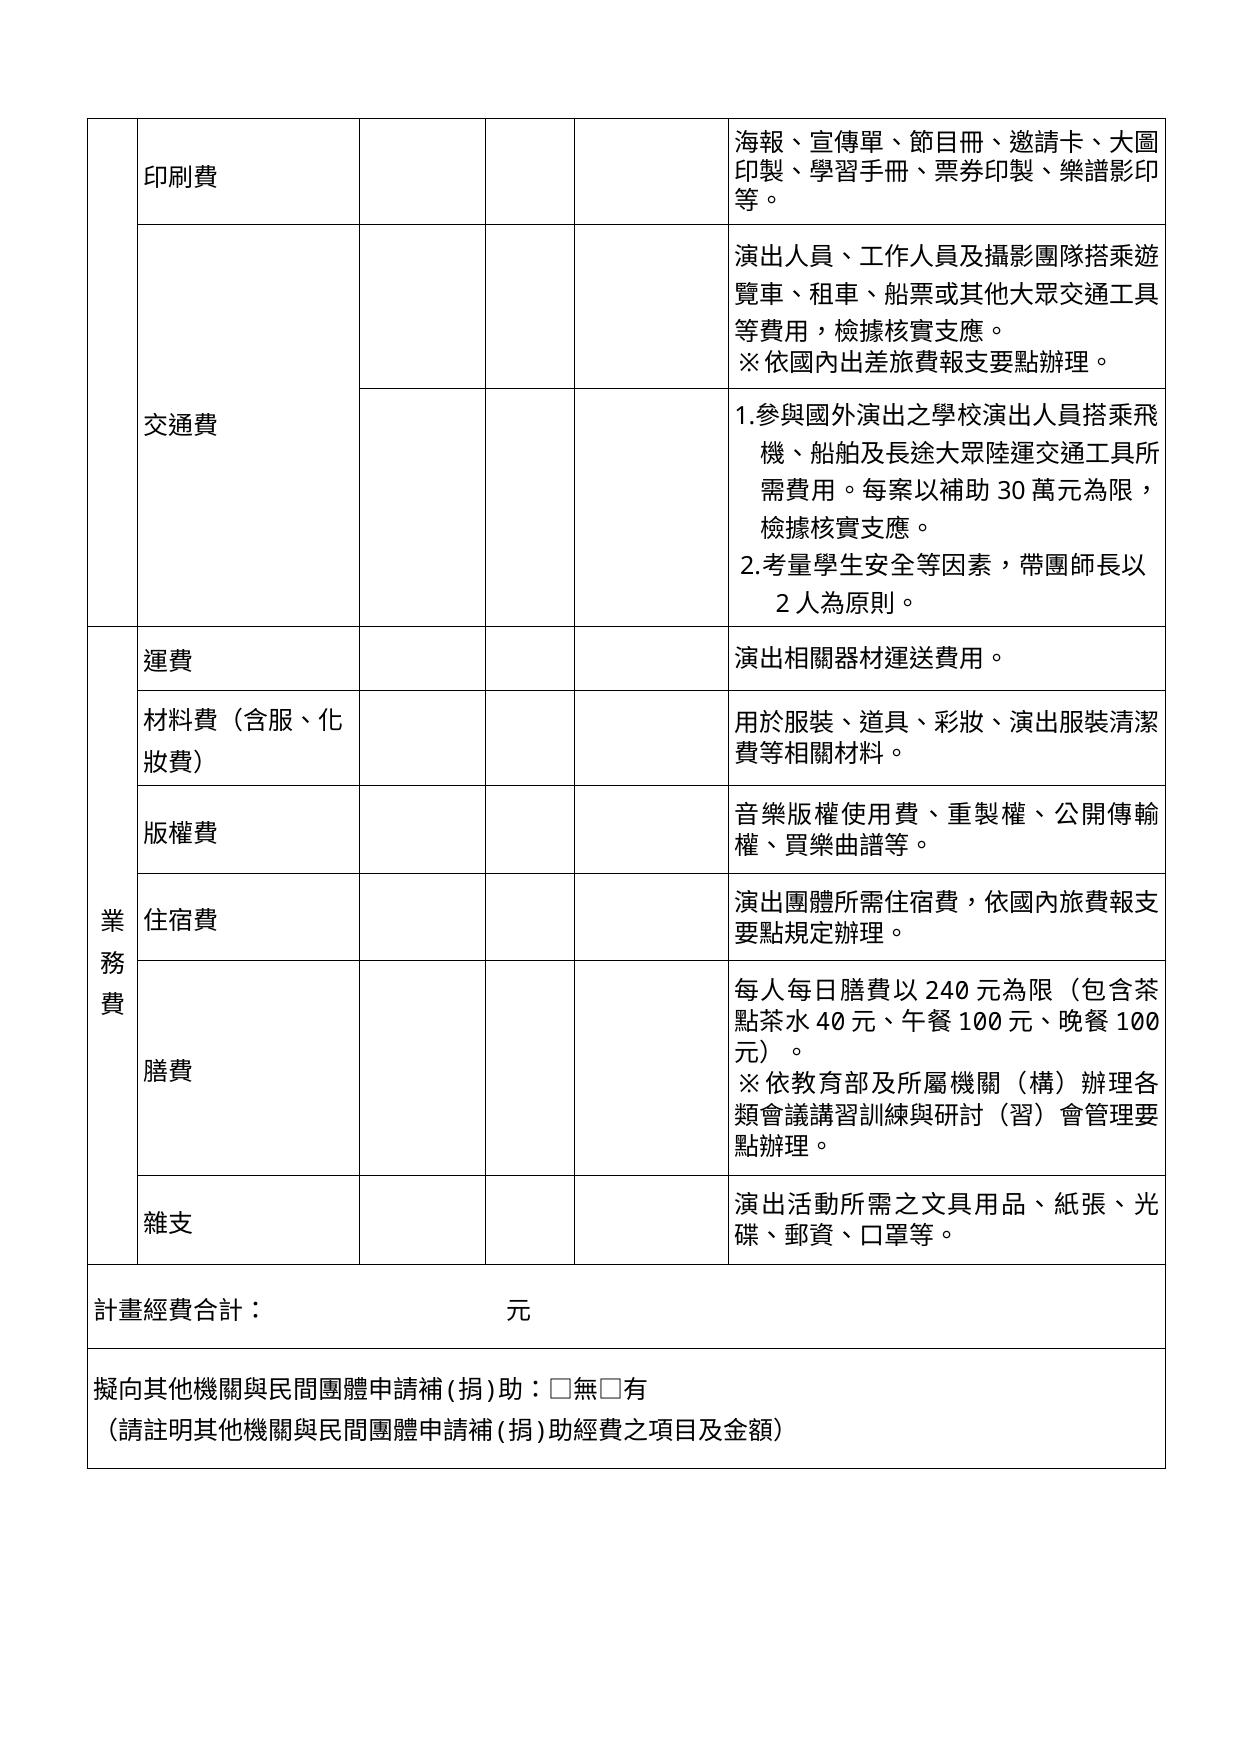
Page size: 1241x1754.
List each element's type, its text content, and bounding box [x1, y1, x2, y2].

table_cell 版權費 [138, 786, 359, 873]
table_cell [360, 627, 485, 689]
table_cell 1.參與國外演出之學校演出人員搭乘飛機、船舶及長途大眾陸運交通工具所需費用。每案以補助30萬元為限，檢據核實支應。 2.考量學生安全等因素，帶團師長以2人為原則。 [729, 389, 1165, 626]
table_cell 膳費 [138, 961, 359, 1175]
table_cell [486, 786, 574, 873]
table_cell 音樂版權使用費、重製權、公開傳輸權、買樂曲譜等。 [729, 786, 1165, 873]
table_cell 用於服裝、道具、彩妝、演出服裝清潔費等相關材料。 [729, 691, 1165, 785]
table_cell 演出活動所需之文具用品、紙張、光碟、郵資、口罩等。 [729, 1176, 1165, 1264]
table_cell [360, 874, 485, 960]
table_cell [575, 691, 728, 785]
table_cell 演出人員、工作人員及攝影團隊搭乘遊覽車、租車、船票或其他大眾交通工具等費用，檢據核實支應。 ※依國內出差旅費報支要點辦理。 [729, 225, 1165, 388]
table_cell [575, 961, 728, 1175]
table_cell [360, 225, 485, 388]
table_cell [360, 389, 485, 626]
table_cell [486, 961, 574, 1175]
table_cell [575, 1176, 728, 1264]
table_cell [360, 1176, 485, 1264]
table_cell 每人每日膳費以240元為限（包含茶點茶水40元、午餐100元、晚餐100元）。 ※依教育部及所屬機關（構）辦理各類會議講習訓練與研討（習）會管理要點辦理。 [729, 961, 1165, 1175]
table_cell [486, 874, 574, 960]
table_cell [575, 627, 728, 689]
table_cell [360, 691, 485, 785]
table_cell 計畫經費合計： 元 [88, 1265, 1165, 1348]
table_cell [486, 389, 574, 626]
table_cell 擬向其他機關與民間團體申請補(捐)助：□無□有 （請註明其他機關與民間團體申請補(捐)助經費之項目及金額） [88, 1349, 1165, 1468]
table_cell [575, 119, 728, 224]
table_cell [575, 389, 728, 626]
table_cell 材料費（含服、化妝費） [138, 691, 359, 785]
table_cell [486, 691, 574, 785]
table_cell 雜支 [138, 1176, 359, 1264]
table_cell 印刷費 [138, 119, 359, 224]
table_cell [486, 119, 574, 224]
table_cell [360, 119, 485, 224]
table_cell 演出相關器材運送費用。 [729, 627, 1165, 689]
table_cell [360, 961, 485, 1175]
table_cell 演出團體所需住宿費，依國內旅費報支要點規定辦理。 [729, 874, 1165, 960]
table_cell 業務費 [88, 627, 137, 1264]
table_cell [486, 627, 574, 689]
table_cell 交通費 [138, 225, 359, 626]
table_cell [575, 874, 728, 960]
table_cell [360, 786, 485, 873]
table_cell 住宿費 [138, 874, 359, 960]
table_cell [486, 1176, 574, 1264]
table_cell [486, 225, 574, 388]
table_cell 海報、宣傳單、節目冊、邀請卡、大圖印製、學習手冊、票券印製、樂譜影印等。 [729, 119, 1165, 224]
table_cell [575, 786, 728, 873]
table_cell [575, 225, 728, 388]
table_cell 運費 [138, 627, 359, 689]
